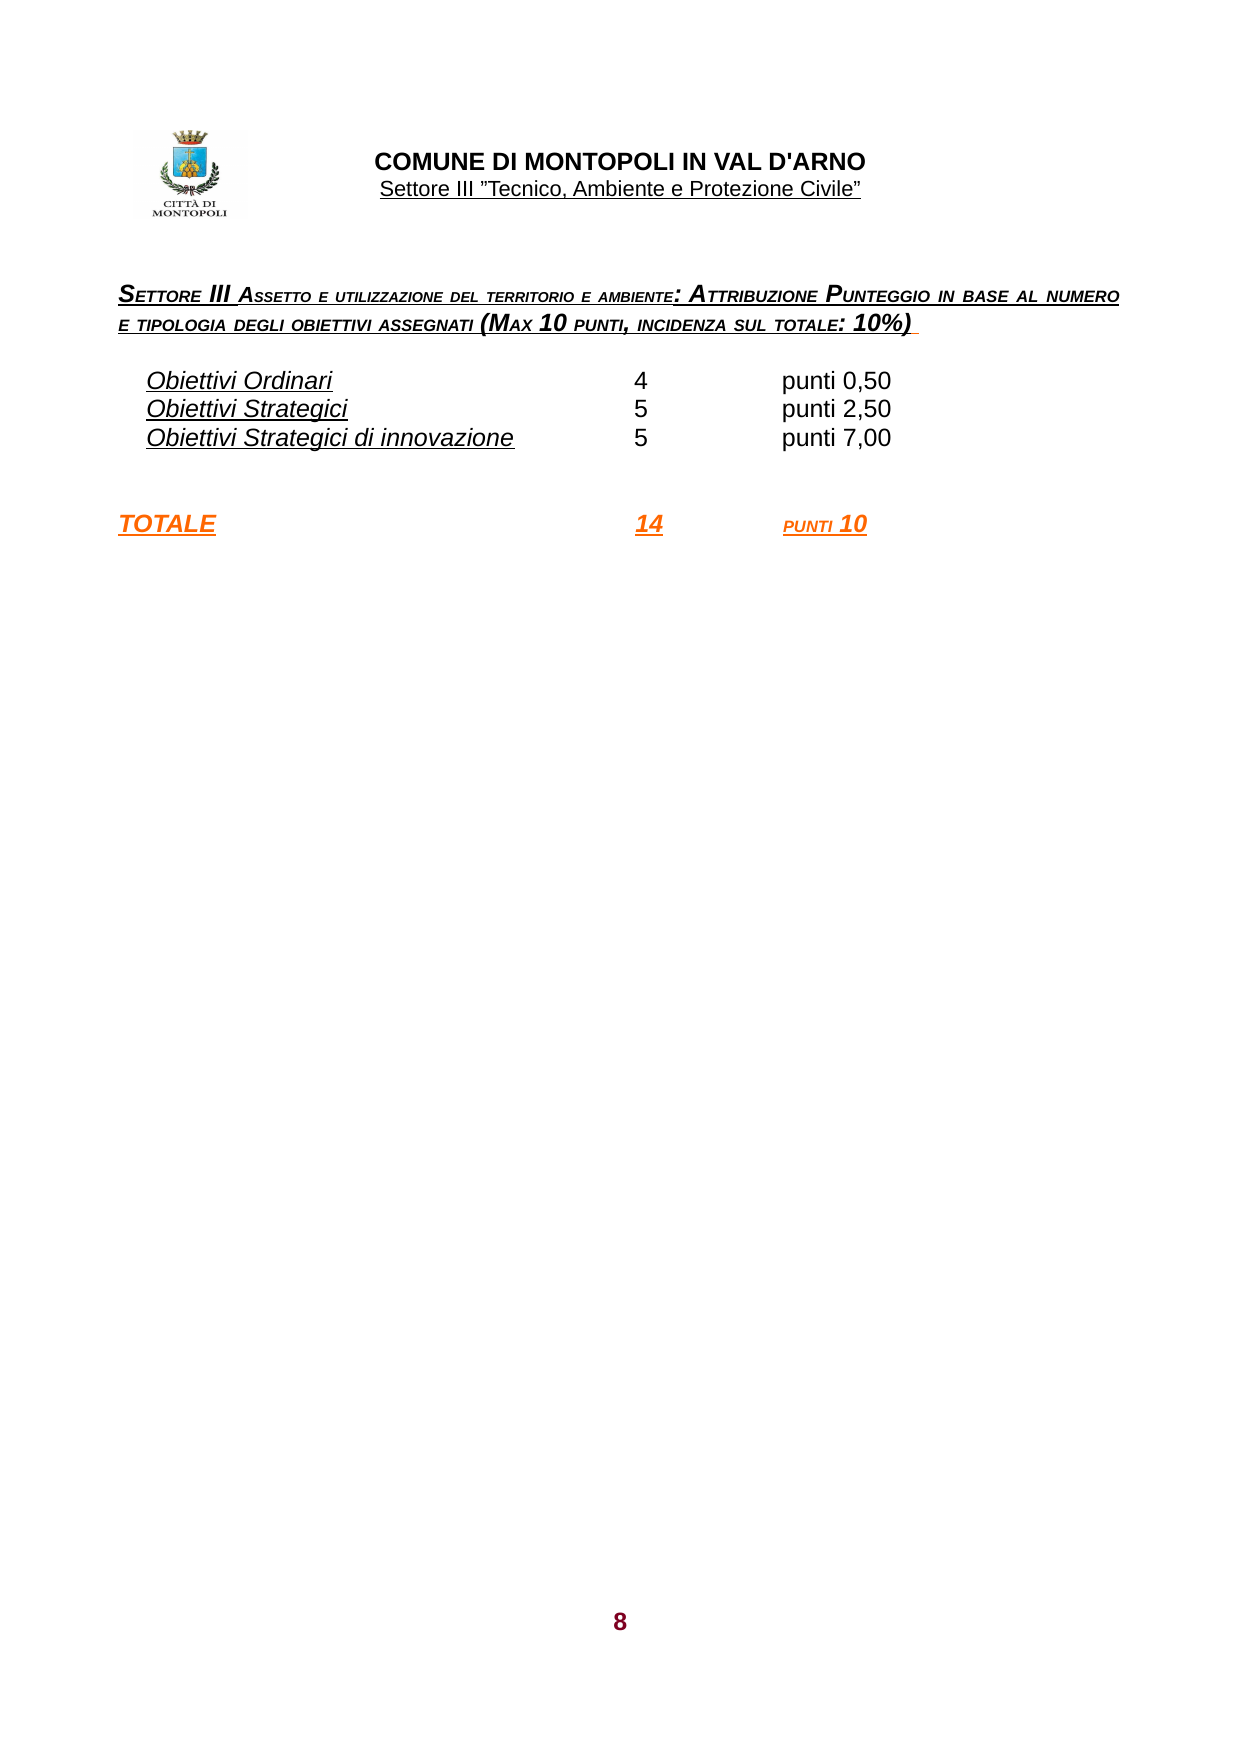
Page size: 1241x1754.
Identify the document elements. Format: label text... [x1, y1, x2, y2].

picture [133, 130, 248, 219]
text Obiettivi Strategici di innovazione 5 punti 7,00 [117, 423, 1122, 452]
text Settore III Assetto e utilizzazione del territorio e ambiente: Attribuzione Punteggio in base al numero e tipologia degli obiettivi assegnati (Max 10 punti, incidenza sul totale: 10%) [118, 279, 1122, 337]
text Obiettivi Strategici 5 punti 2,50 [117, 394, 1122, 423]
text Obiettivi Ordinari 4 punti 0,50 [117, 366, 1122, 394]
text TOTALE 14 punti 10 [118, 509, 1122, 538]
